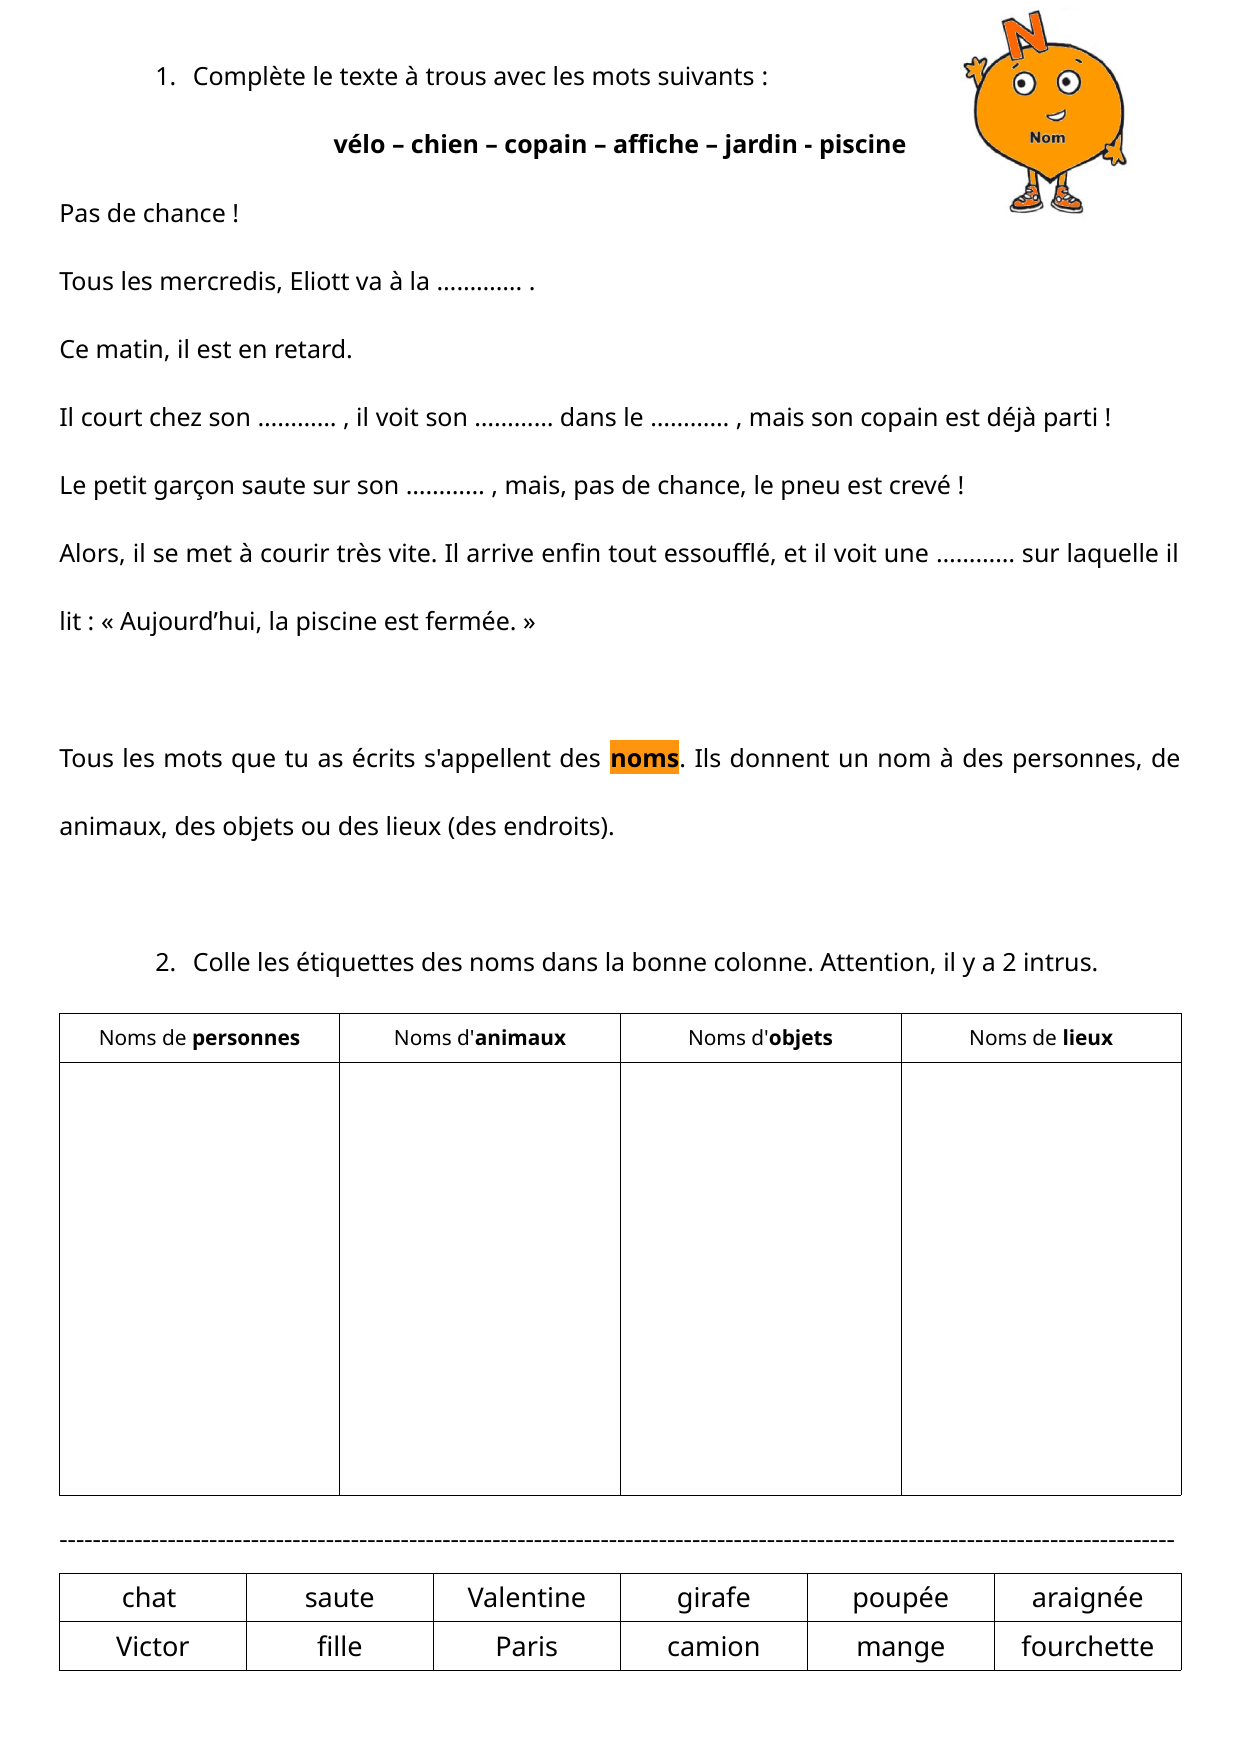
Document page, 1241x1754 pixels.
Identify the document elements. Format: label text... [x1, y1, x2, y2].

table_header Noms de lieux [902, 1014, 1181, 1062]
table_header chat [60, 1574, 246, 1621]
list Complète le texte à trous avec les mots suivants : [155, 59, 956, 93]
text -------------------------------------------------------------------------------------------------------------------------------------- [59, 1524, 1181, 1553]
table_cell [340, 1063, 620, 1495]
text Il court chez son ………… , il voit son ………… dans le ………… , mais son copain est déjà parti ! [59, 400, 1181, 434]
table_cell [621, 1063, 901, 1495]
text [1134, 127, 1181, 161]
table_header saute [247, 1574, 433, 1621]
picture [956, 0, 1134, 228]
table_cell fille [247, 1622, 433, 1670]
text Ce matin, il est en retard. [59, 332, 1181, 366]
table_header poupée [808, 1574, 994, 1621]
table_header Noms d'objets [621, 1014, 901, 1062]
table_cell Victor [60, 1622, 246, 1670]
table_cell [60, 1063, 339, 1495]
table_header Valentine [434, 1574, 620, 1621]
table_cell mange [808, 1622, 994, 1670]
table_header Noms de personnes [60, 1014, 339, 1062]
table_header araignée [995, 1574, 1181, 1621]
table_cell Paris [434, 1622, 620, 1670]
table_cell camion [621, 1622, 807, 1670]
text Pas de chance ! [59, 195, 1181, 229]
list Colle les étiquettes des noms dans la bonne colonne. Attention, il y a 2 intrus. [155, 945, 1181, 979]
text Le petit garçon saute sur son ………… , mais, pas de chance, le pneu est crevé ! [59, 468, 1181, 502]
text vélo – chien – copain – affiche – jardin - piscine [59, 127, 956, 161]
text Tous les mercredis, Eliott va à la …………. . [59, 263, 1181, 297]
text Tous les mots que tu as écrits s'appellent des noms. Ils donnent un nom à des personnes, de animaux, des objets ou des lieux (des endroits). [59, 740, 1181, 842]
table_header Noms d'animaux [340, 1014, 620, 1062]
text Alors, il se met à courir très vite. Il arrive enfin tout essoufflé, et il voit une ………… sur laquelle il lit : « Aujourd’hui, la piscine est fermée. » [59, 536, 1181, 638]
list [1134, 59, 1181, 93]
table_header girafe [621, 1574, 807, 1621]
table_cell fourchette [995, 1622, 1181, 1670]
table_cell [902, 1063, 1181, 1495]
